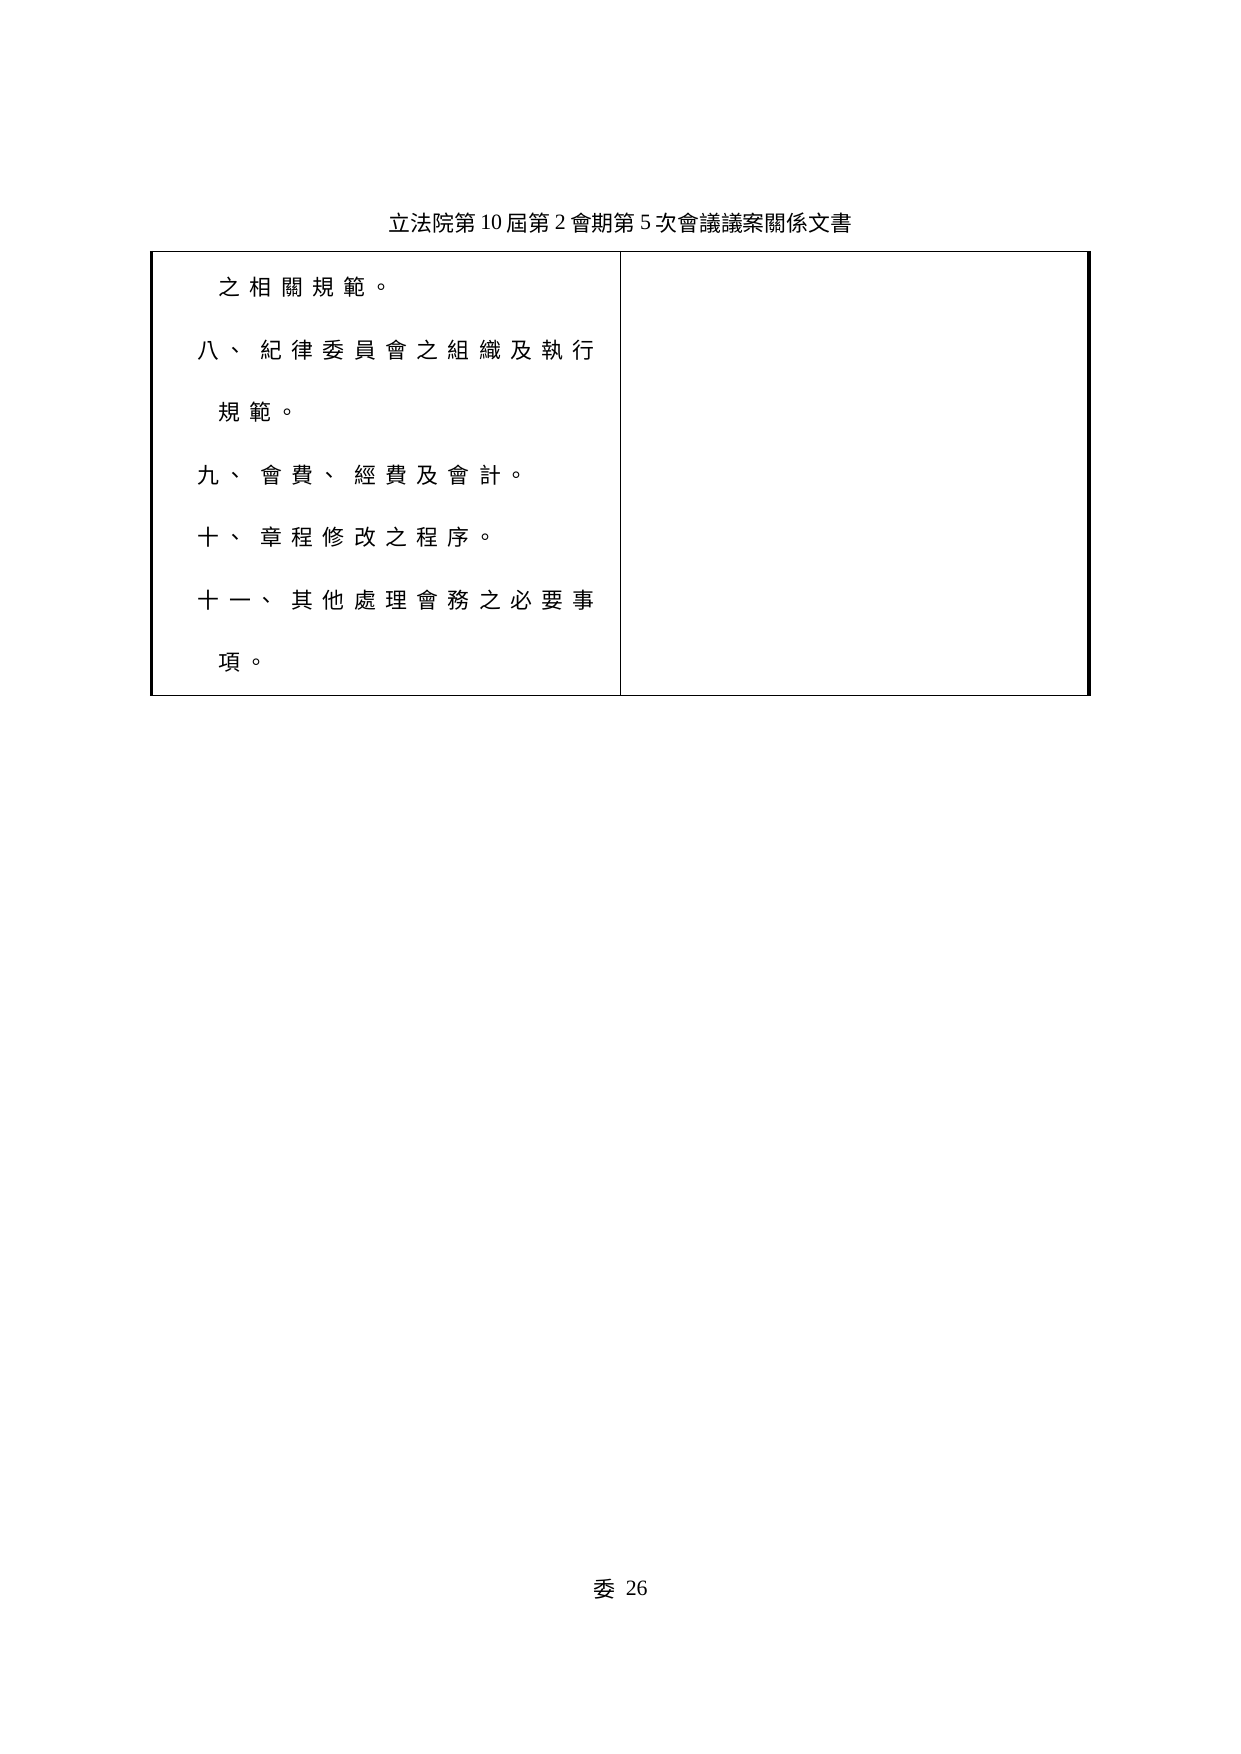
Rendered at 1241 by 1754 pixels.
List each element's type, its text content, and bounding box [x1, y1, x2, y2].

table_cell 之相關規範。 八、紀律委員會之組織及執行規範。 九、會費、經費及會計。 十、章程修改之程序。 十一、其他處理會務之必要事項。 [153, 252, 620, 695]
table_cell [621, 252, 1087, 695]
